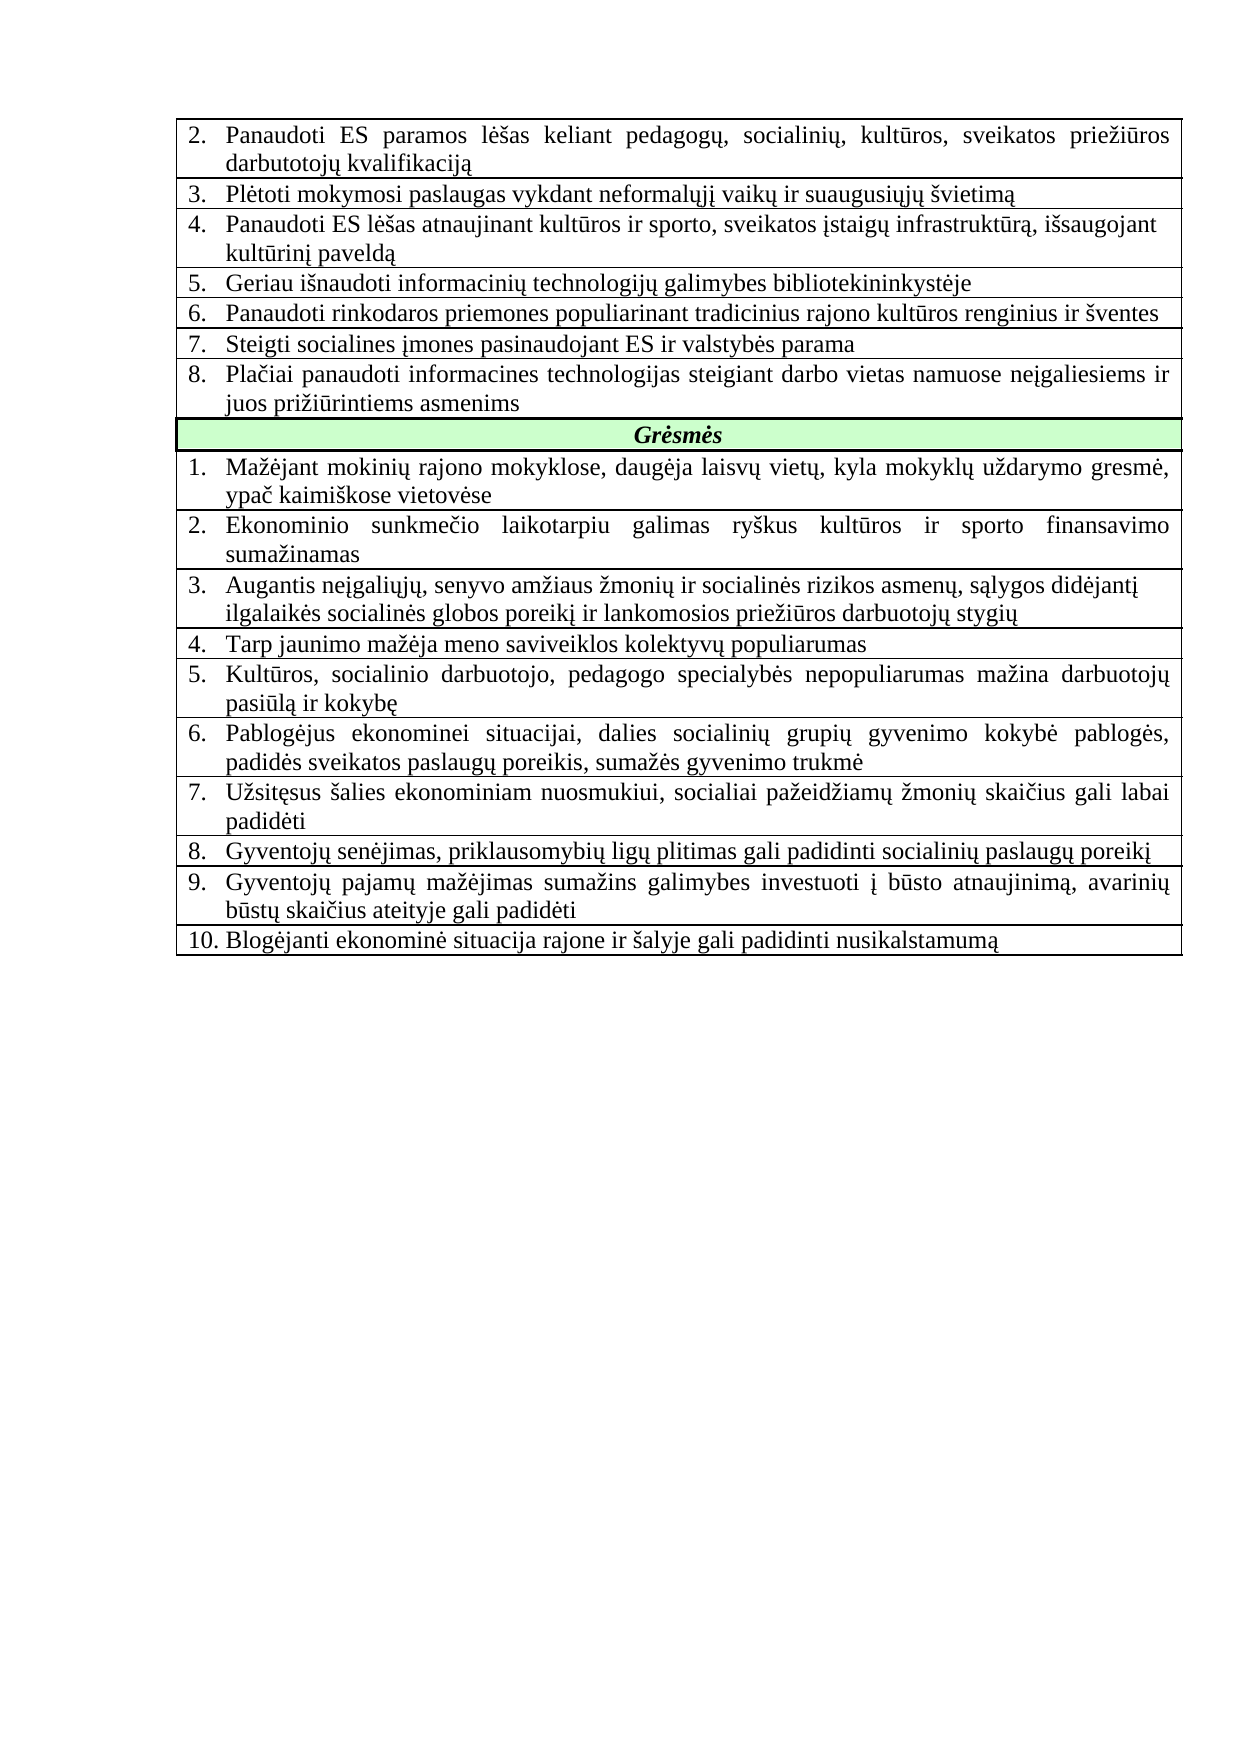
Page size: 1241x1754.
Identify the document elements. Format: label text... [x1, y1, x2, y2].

table_cell 4. Tarp jaunimo mažėja meno saviveiklos kolektyvų populiarumas [177, 629, 1181, 657]
table_cell 9. Gyventojų pajamų mažėjimas sumažins galimybes investuoti į būsto atnaujinimą, avarinių būstų skaičius ateityje gali padidėti [177, 867, 1181, 924]
table_cell 7. Steigti socialines įmones pasinaudojant ES ir valstybės parama [177, 329, 1181, 357]
table_cell 10. Blogėjanti ekonominė situacija rajone ir šalyje gali padidinti nusikalstamumą [177, 926, 1181, 954]
table_cell 8. Plačiai panaudoti informacines technologijas steigiant darbo vietas namuose neįgaliesiems ir juos prižiūrintiems asmenims [177, 359, 1181, 417]
table_cell 4. Panaudoti ES lėšas atnaujinant kultūros ir sporto, sveikatos įstaigų infrastruktūrą, išsaugojant kultūrinį paveldą [177, 209, 1181, 267]
table_cell 8. Gyventojų senėjimas, priklausomybių ligų plitimas gali padidinti socialinių paslaugų poreikį [177, 836, 1181, 865]
table_cell 3. Augantis neįgaliųjų, senyvo amžiaus žmonių ir socialinės rizikos asmenų, sąlygos didėjantį ilgalaikės socialinės globos poreikį ir lankomosios priežiūros darbuotojų stygių [177, 570, 1181, 627]
table_cell Grėsmės [178, 420, 1181, 448]
table_cell 5. Geriau išnaudoti informacinių technologijų galimybes bibliotekininkystėje [177, 268, 1181, 297]
table_cell 2. Ekonominio sunkmečio laikotarpiu galimas ryškus kultūros ir sporto finansavimo sumažinamas [177, 511, 1181, 568]
table_cell 6. Pablogėjus ekonominei situacijai, dalies socialinių grupių gyvenimo kokybė pablogės, padidės sveikatos paslaugų poreikis, sumažės gyvenimo trukmė [177, 718, 1181, 776]
table_cell 7. Užsitęsus šalies ekonominiam nuosmukiui, socialiai pažeidžiamų žmonių skaičius gali labai padidėti [177, 777, 1181, 835]
table_cell 2. Panaudoti ES paramos lėšas keliant pedagogų, socialinių, kultūros, sveikatos priežiūros darbutotojų kvalifikaciją [177, 120, 1181, 177]
table_cell 1. Mažėjant mokinių rajono mokyklose, daugėja laisvų vietų, kyla mokyklų uždarymo gresmė, ypač kaimiškose vietovėse [177, 452, 1181, 509]
table_cell 6. Panaudoti rinkodaros priemones populiarinant tradicinius rajono kultūros renginius ir šventes [177, 298, 1181, 327]
table_cell 5. Kultūros, socialinio darbuotojo, pedagogo specialybės nepopuliarumas mažina darbuotojų pasiūlą ir kokybę [177, 659, 1181, 717]
table_cell 3. Plėtoti mokymosi paslaugas vykdant neformalųjį vaikų ir suaugusiųjų švietimą [177, 179, 1181, 207]
